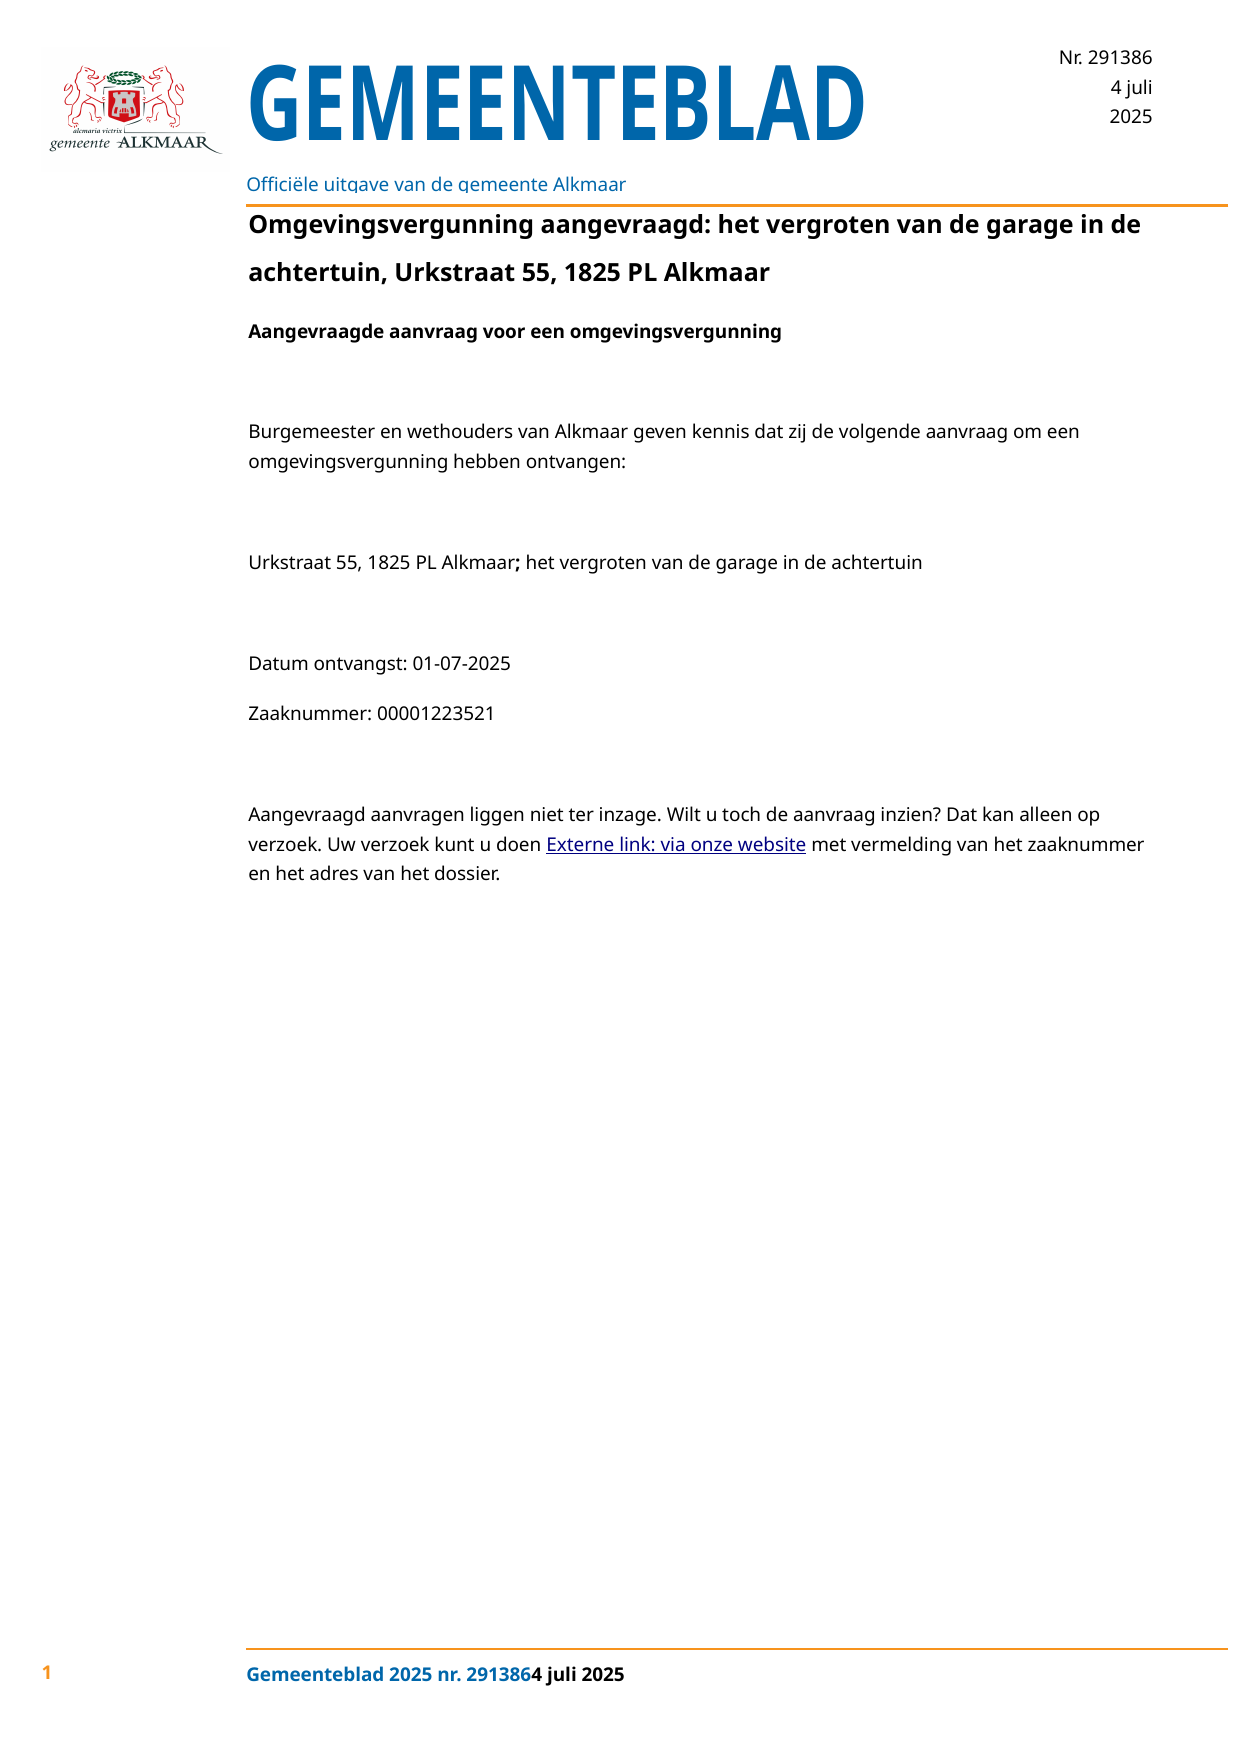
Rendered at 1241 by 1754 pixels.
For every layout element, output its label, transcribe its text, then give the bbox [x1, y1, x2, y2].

text Aangevraagde aanvraag voor een omgevingsvergunning [248, 318, 1152, 344]
text Urkstraat 55, 1825 PL Alkmaar; het vergroten van de garage in de achtertuin [248, 549, 1152, 575]
text Zaaknummer: 00001223521 [248, 700, 1152, 726]
picture [41, 47, 231, 172]
text Datum ontvangst: 01-07-2025 [248, 650, 1152, 676]
text Omgevingsvergunning aangevraagd: het vergroten van de garage in de achtertuin, Urkstraat 55, 1825 PL Alkmaar [248, 207, 1152, 288]
text Aangevraagd aanvragen liggen niet ter inzage. Wilt u toch de aanvraag inzien? Dat kan alleen op verzoek. Uw verzoek kunt u doen Externe link: via onze website met vermelding van het zaaknummer en het adres van het dossier. [248, 801, 1152, 886]
text Burgemeester en wethouders van Alkmaar geven kennis dat zij de volgende aanvraag om een omgevingsvergunning hebben ontvangen: [248, 419, 1152, 474]
